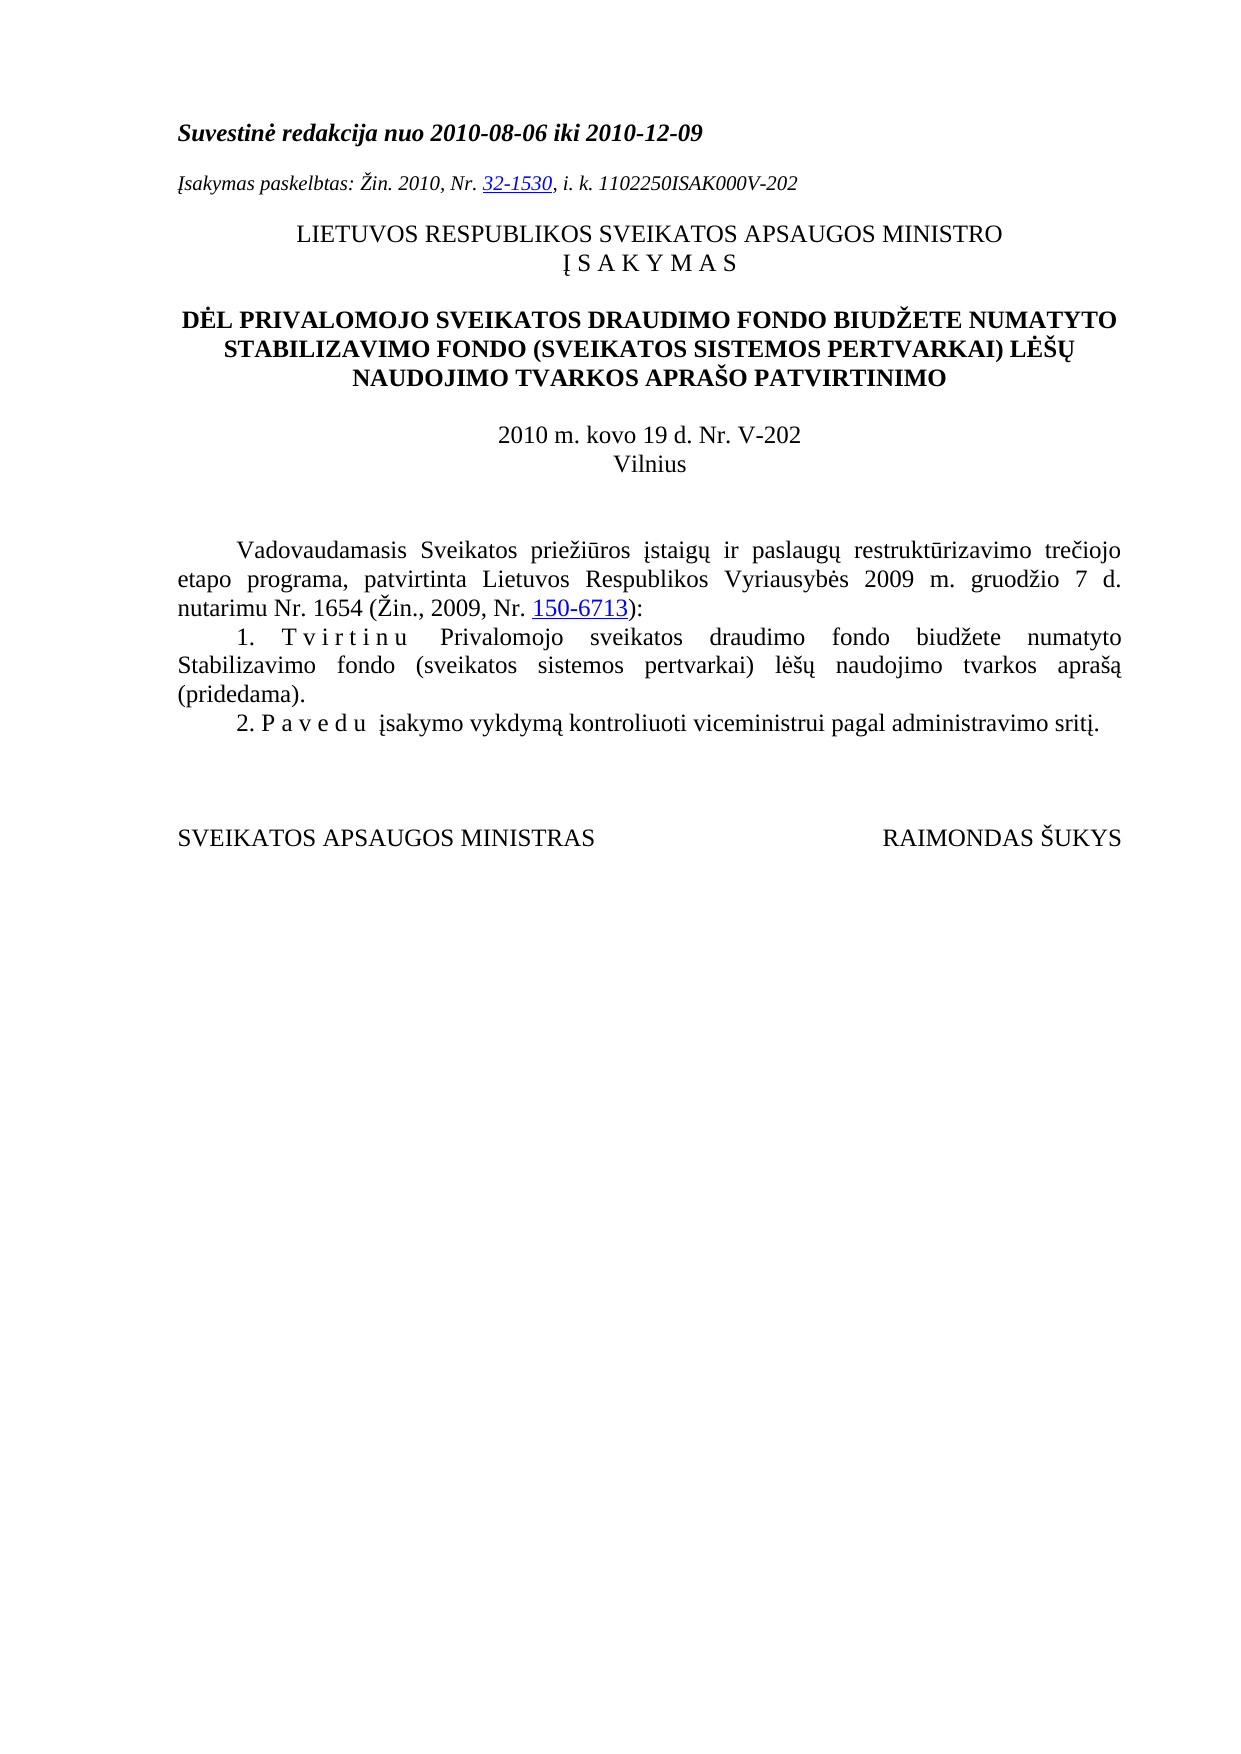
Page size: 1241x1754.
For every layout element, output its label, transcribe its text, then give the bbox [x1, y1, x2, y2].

text Vadovaudamasis Sveikatos priežiūros įstaigų ir paslaugų restruktūrizavimo trečiojo etapo programa, patvirtinta Lietuvos Respublikos Vyriausybės 2009 m. gruodžio 7 d. nutarimu Nr. 1654 (Žin., 2009, Nr. 150-6713): [177, 535, 1122, 622]
text 1. Tvirtinu Privalomojo sveikatos draudimo fondo biudžete numatyto Stabilizavimo fondo (sveikatos sistemos pertvarkai) lėšų naudojimo tvarkos aprašą (pridedama). [177, 622, 1122, 708]
text DĖL PRIVALOMOJO SVEIKATOS DRAUDIMO FONDO BIUDŽETE NUMATYTO STABILIZAVIMO FONDO (SVEIKATOS SISTEMOS PERTVARKAI) LĖŠŲ NAUDOJIMO TVARKOS APRAŠO PATVIRTINIMO [177, 305, 1122, 392]
text ĮSAKYMAS [177, 248, 1122, 277]
text Suvestinė redakcija nuo 2010-08-06 iki 2010-12-09 [177, 118, 1122, 147]
text Vilnius [177, 449, 1122, 478]
text LIETUVOS RESPUBLIKOS SVEIKATOS APSAUGOS MINISTRO [177, 219, 1122, 248]
text Įsakymas paskelbtas: Žin. 2010, Nr. 32-1530, i. k. 1102250ISAK000V-202 [177, 171, 1122, 195]
text 2. Pavedu įsakymo vykdymą kontroliuoti viceministrui pagal administravimo sritį. [177, 708, 1122, 737]
text 2010 m. kovo 19 d. Nr. V-202 [177, 420, 1122, 449]
text Sveikatos apsaugos ministras Raimondas Šukys [177, 823, 1122, 852]
